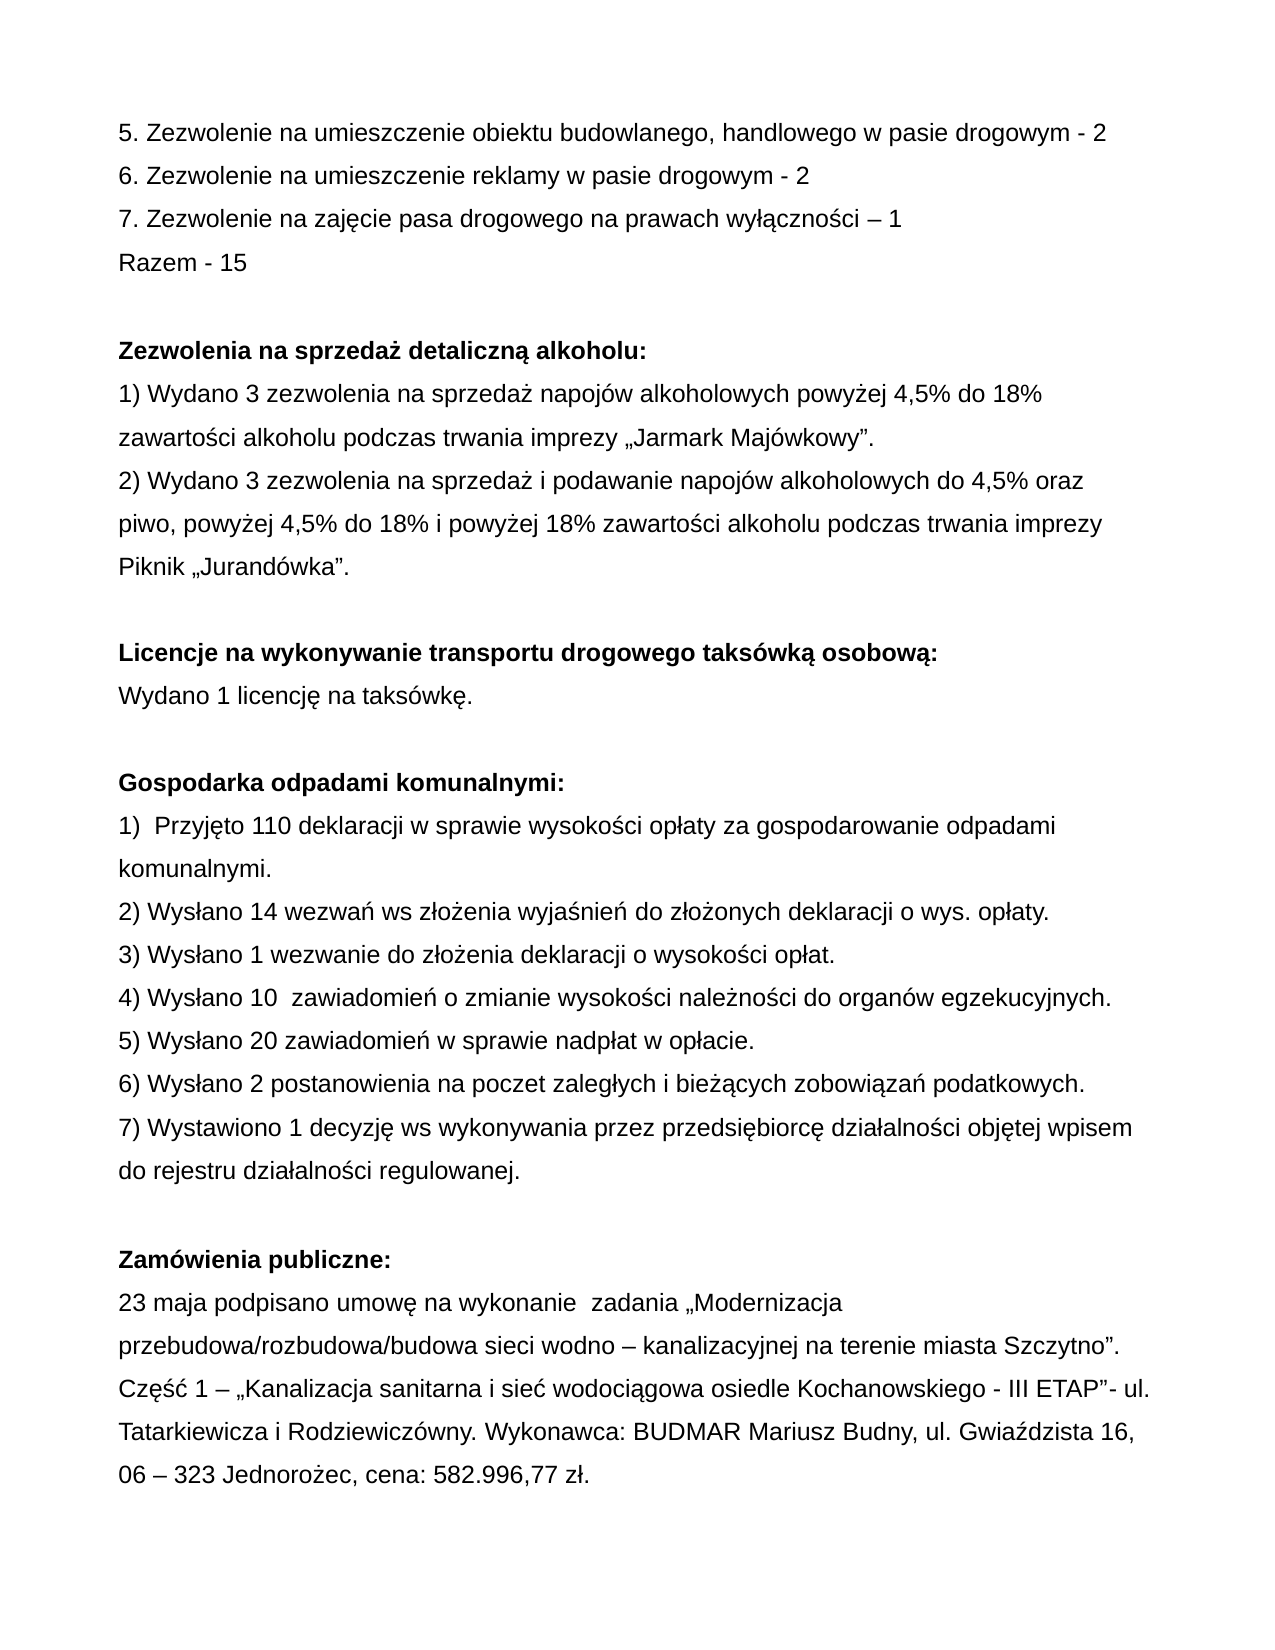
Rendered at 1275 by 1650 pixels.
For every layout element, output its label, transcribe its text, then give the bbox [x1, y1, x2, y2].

list 2) Wysłano 14 wezwań ws złożenia wyjaśnień do złożonych deklaracji o wys. opłaty. [118, 897, 1157, 926]
list 7) Wystawiono 1 decyzję ws wykonywania przez przedsiębiorcę działalności objętej wpisem do rejestru działalności regulowanej. [118, 1113, 1157, 1184]
list 1) Przyjęto 110 deklaracji w sprawie wysokości opłaty za gospodarowanie odpadami komunalnymi. [118, 811, 1157, 883]
text 2) Wydano 3 zezwolenia na sprzedaż i podawanie napojów alkoholowych do 4,5% oraz piwo, powyżej 4,5% do 18% i powyżej 18% zawartości alkoholu podczas trwania imprezy Piknik „Jurandówka”. [118, 466, 1147, 581]
list 4) Wysłano 10 zawiadomień o zmianie wysokości należności do organów egzekucyjnych. [118, 983, 1157, 1012]
text 23 maja podpisano umowę na wykonanie zadania „Modernizacja przebudowa/rozbudowa/budowa sieci wodno – kanalizacyjnej na terenie miasta Szczytno”. [118, 1288, 1157, 1359]
text 1) Wydano 3 zezwolenia na sprzedaż napojów alkoholowych powyżej 4,5% do 18% zawartości alkoholu podczas trwania imprezy „Jarmark Majówkowy”. [118, 379, 1147, 451]
text Wydano 1 licencję na taksówkę. [118, 681, 1147, 710]
text Zezwolenia na sprzedaż detaliczną alkoholu: [118, 336, 1147, 365]
text Część 1 – „Kanalizacja sanitarna i sieć wodociągowa osiedle Kochanowskiego - III ETAP”- ul. Tatarkiewicza i Rodziewiczówny. Wykonawca: BUDMAR Mariusz Budny, ul. Gwiaździsta 16, 06 – 323 Jednorożec, cena: 582.996,77 zł. [118, 1374, 1157, 1489]
list 6) Wysłano 2 postanowienia na poczet zaległych i bieżących zobowiązań podatkowych. [118, 1069, 1157, 1098]
text 6. Zezwolenie na umieszczenie reklamy w pasie drogowym - 2 [118, 161, 1157, 190]
text Zamówienia publiczne: [118, 1244, 1157, 1273]
list 3) Wysłano 1 wezwanie do złożenia deklaracji o wysokości opłat. [118, 940, 1157, 969]
text 7. Zezwolenie na zajęcie pasa drogowego na prawach wyłączności – 1 [118, 204, 1157, 233]
text Razem - 15 [118, 247, 1157, 276]
text Gospodarka odpadami komunalnymi: [118, 768, 1157, 796]
text 5. Zezwolenie na umieszczenie obiektu budowlanego, handlowego w pasie drogowym - 2 [118, 118, 1157, 147]
list 5) Wysłano 20 zawiadomień w sprawie nadpłat w opłacie. [118, 1026, 1157, 1055]
text Licencje na wykonywanie transportu drogowego taksówką osobową: [118, 638, 1147, 667]
